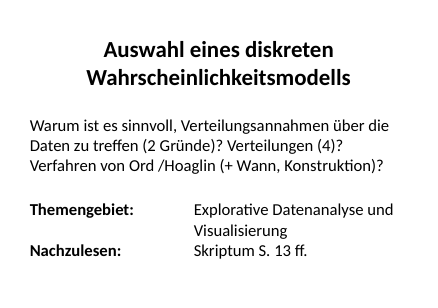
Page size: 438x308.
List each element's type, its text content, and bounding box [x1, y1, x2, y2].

text Themengebiet: Explorative Datenanalyse und Visualisierung Nachzulesen: Skriptum S. 13 ff. [29, 200, 407, 261]
text Auswahl eines diskreten Wahrscheinlichkeitsmodells [29, 35, 407, 91]
text Warum ist es sinnvoll, Verteilungsannahmen über die Daten zu treffen (2 Gründe)? Verteilungen (4)? Verfahren von Ord /Hoaglin (+ Wann, Konstruktion)? [29, 115, 407, 176]
